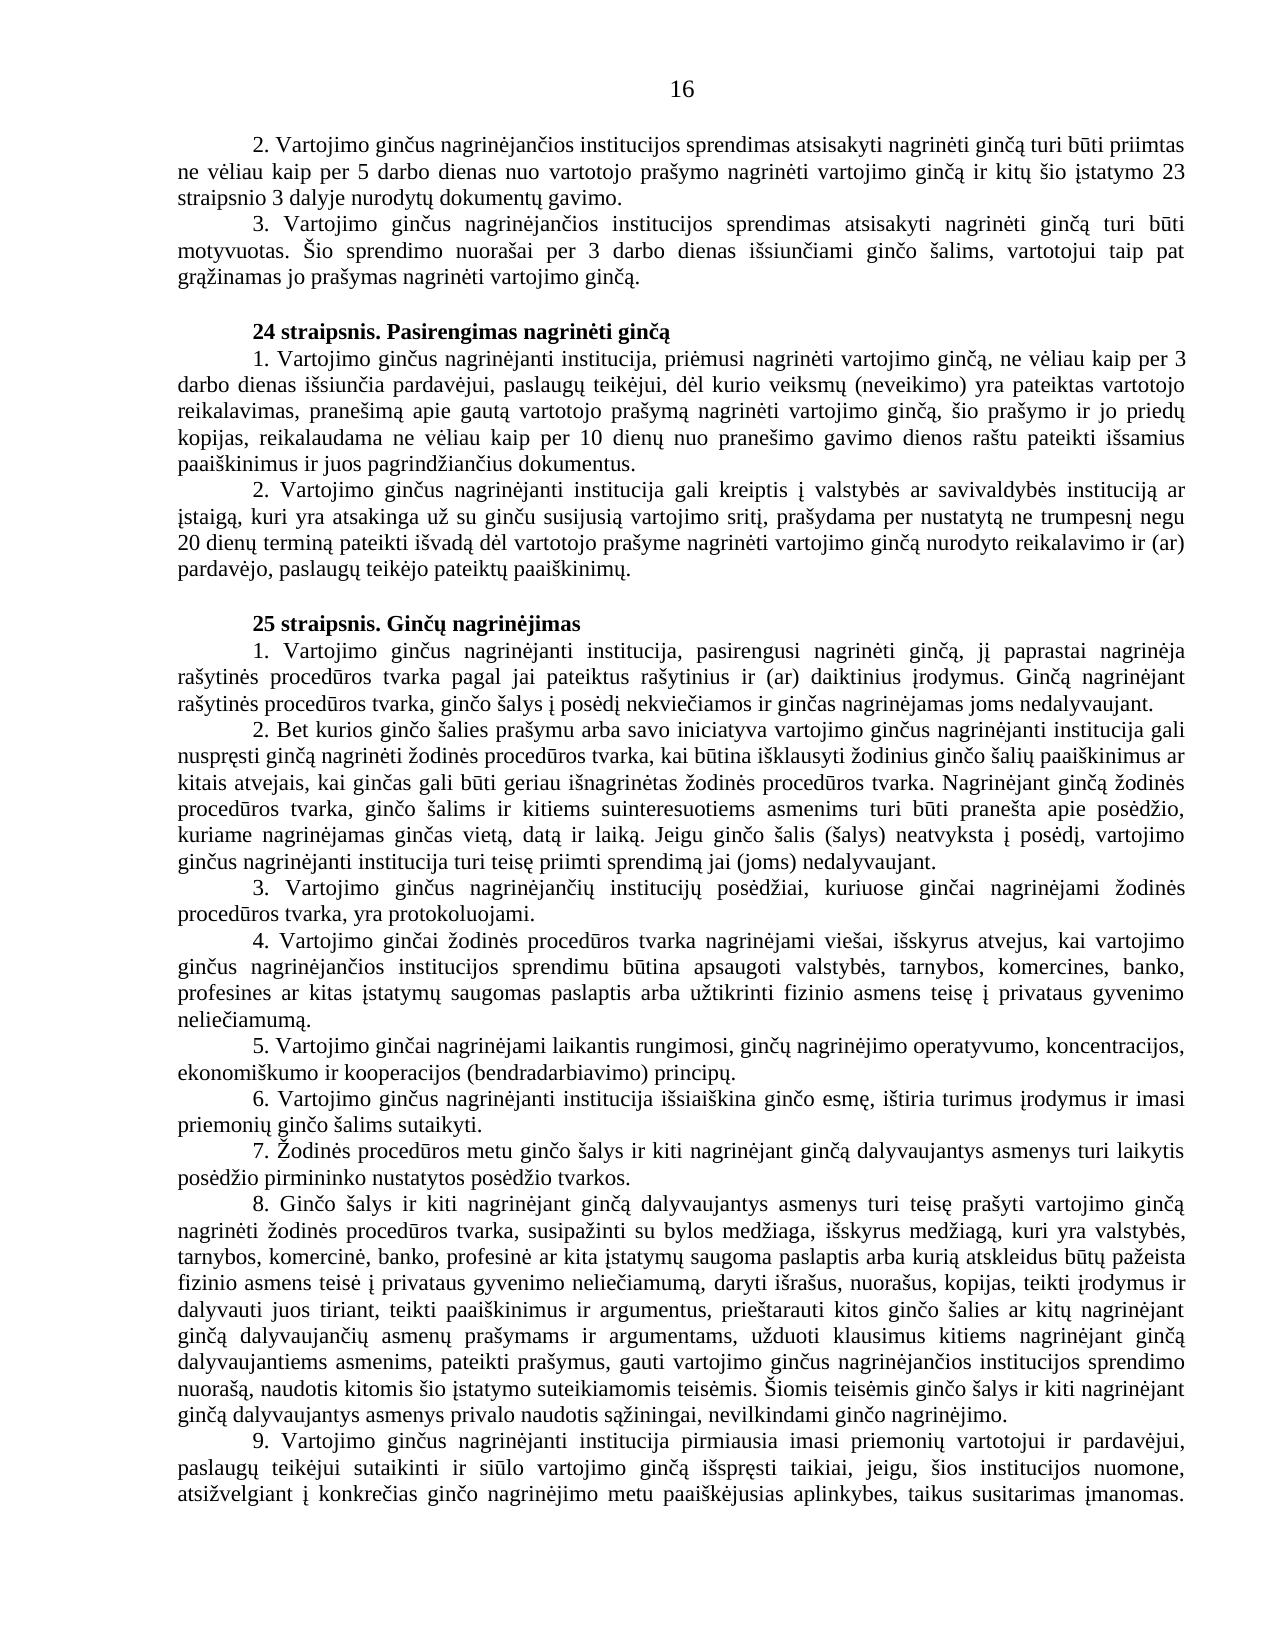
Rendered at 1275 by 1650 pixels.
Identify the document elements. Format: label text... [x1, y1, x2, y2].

text 2. Bet kurios ginčo šalies prašymu arba savo iniciatyva vartojimo ginčus nagrinėjanti institucija gali nuspręsti ginčą nagrinėti žodinės procedūros tvarka, kai būtina išklausyti žodinius ginčo šalių paaiškinimus ar kitais atvejais, kai ginčas gali būti geriau išnagrinėtas žodinės procedūros tvarka. Nagrinėjant ginčą žodinės procedūros tvarka, ginčo šalims ir kitiems suinteresuotiems asmenims turi būti pranešta apie posėdžio, kuriame nagrinėjamas ginčas vietą, datą ir laiką. Jeigu ginčo šalis (šalys) neatvyksta į posėdį, vartojimo ginčus nagrinėjanti institucija turi teisę priimti sprendimą jai (joms) nedalyvaujant. [177, 716, 1186, 874]
text 1. Vartojimo ginčus nagrinėjanti institucija, priėmusi nagrinėti vartojimo ginčą, ne vėliau kaip per 3 darbo dienas išsiunčia pardavėjui, paslaugų teikėjui, dėl kurio veiksmų (neveikimo) yra pateiktas vartotojo reikalavimas, pranešimą apie gautą vartotojo prašymą nagrinėti vartojimo ginčą, šio prašymo ir jo priedų kopijas, reikalaudama ne vėliau kaip per 10 dienų nuo pranešimo gavimo dienos raštu pateikti išsamius paaiškinimus ir juos pagrindžiančius dokumentus. [177, 344, 1186, 476]
text 3. Vartojimo ginčus nagrinėjančių institucijų posėdžiai, kuriuose ginčai nagrinėjami žodinės procedūros tvarka, yra protokoluojami. [177, 874, 1186, 927]
text 24 straipsnis. Pasirengimas nagrinėti ginčą [177, 318, 1186, 344]
text 1. Vartojimo ginčus nagrinėjanti institucija, pasirengusi nagrinėti ginčą, jį paprastai nagrinėja rašytinės procedūros tvarka pagal jai pateiktus rašytinius ir (ar) daiktinius įrodymus. Ginčą nagrinėjant rašytinės procedūros tvarka, ginčo šalys į posėdį nekviečiamos ir ginčas nagrinėjamas joms nedalyvaujant. [177, 637, 1186, 716]
text 7. Žodinės procedūros metu ginčo šalys ir kiti nagrinėjant ginčą dalyvaujantys asmenys turi laikytis posėdžio pirmininko nustatytos posėdžio tvarkos. [177, 1138, 1186, 1190]
text 25 straipsnis. Ginčų nagrinėjimas [177, 611, 1186, 637]
text 5. Vartojimo ginčai nagrinėjami laikantis rungimosi, ginčų nagrinėjimo operatyvumo, koncentracijos, ekonomiškumo ir kooperacijos (bendradarbiavimo) principų. [177, 1032, 1186, 1085]
text 8. Ginčo šalys ir kiti nagrinėjant ginčą dalyvaujantys asmenys turi teisę prašyti vartojimo ginčą nagrinėti žodinės procedūros tvarka, susipažinti su bylos medžiaga, išskyrus medžiagą, kuri yra valstybės, tarnybos, komercinė, banko, profesinė ar kita įstatymų saugoma paslaptis arba kurią atskleidus būtų pažeista fizinio asmens teisė į privataus gyvenimo neliečiamumą, daryti išrašus, nuorašus, kopijas, teikti įrodymus ir dalyvauti juos tiriant, teikti paaiškinimus ir argumentus, prieštarauti kitos ginčo šalies ar kitų nagrinėjant ginčą dalyvaujančių asmenų prašymams ir argumentams, užduoti klausimus kitiems nagrinėjant ginčą dalyvaujantiems asmenims, pateikti prašymus, gauti vartojimo ginčus nagrinėjančios institucijos sprendimo nuorašą, naudotis kitomis šio įstatymo suteikiamomis teisėmis. Šiomis teisėmis ginčo šalys ir kiti nagrinėjant ginčą dalyvaujantys asmenys privalo naudotis sąžiningai, nevilkindami ginčo nagrinėjimo. [177, 1190, 1186, 1427]
text 3. Vartojimo ginčus nagrinėjančios institucijos sprendimas atsisakyti nagrinėti ginčą turi būti motyvuotas. Šio sprendimo nuorašai per 3 darbo dienas išsiunčiami ginčo šalims, vartotojui taip pat grąžinamas jo prašymas nagrinėti vartojimo ginčą. [177, 210, 1186, 289]
text 2. Vartojimo ginčus nagrinėjanti institucija gali kreiptis į valstybės ar savivaldybės instituciją ar įstaigą, kuri yra atsakinga už su ginču susijusią vartojimo sritį, prašydama per nustatytą ne trumpesnį negu 20 dienų terminą pateikti išvadą dėl vartotojo prašyme nagrinėti vartojimo ginčą nurodyto reikalavimo ir (ar) pardavėjo, paslaugų teikėjo pateiktų paaiškinimų. [177, 476, 1186, 582]
text 6. Vartojimo ginčus nagrinėjanti institucija išsiaiškina ginčo esmę, ištiria turimus įrodymus ir imasi priemonių ginčo šalims sutaikyti. [177, 1085, 1186, 1138]
text 9. Vartojimo ginčus nagrinėjanti institucija pirmiausia imasi priemonių vartotojui ir pardavėjui, paslaugų teikėjui sutaikinti ir siūlo vartojimo ginčą išspręsti taikiai, jeigu, šios institucijos nuomone, atsižvelgiant į konkrečias ginčo nagrinėjimo metu paaiškėjusias aplinkybes, taikus susitarimas įmanomas. [177, 1427, 1186, 1507]
text 2. Vartojimo ginčus nagrinėjančios institucijos sprendimas atsisakyti nagrinėti ginčą turi būti priimtas ne vėliau kaip per 5 darbo dienas nuo vartotojo prašymo nagrinėti vartojimo ginčą ir kitų šio įstatymo 23 straipsnio 3 dalyje nurodytų dokumentų gavimo. [177, 131, 1186, 210]
text 4. Vartojimo ginčai žodinės procedūros tvarka nagrinėjami viešai, išskyrus atvejus, kai vartojimo ginčus nagrinėjančios institucijos sprendimu būtina apsaugoti valstybės, tarnybos, komercines, banko, profesines ar kitas įstatymų saugomas paslaptis arba užtikrinti fizinio asmens teisę į privataus gyvenimo neliečiamumą. [177, 927, 1186, 1032]
